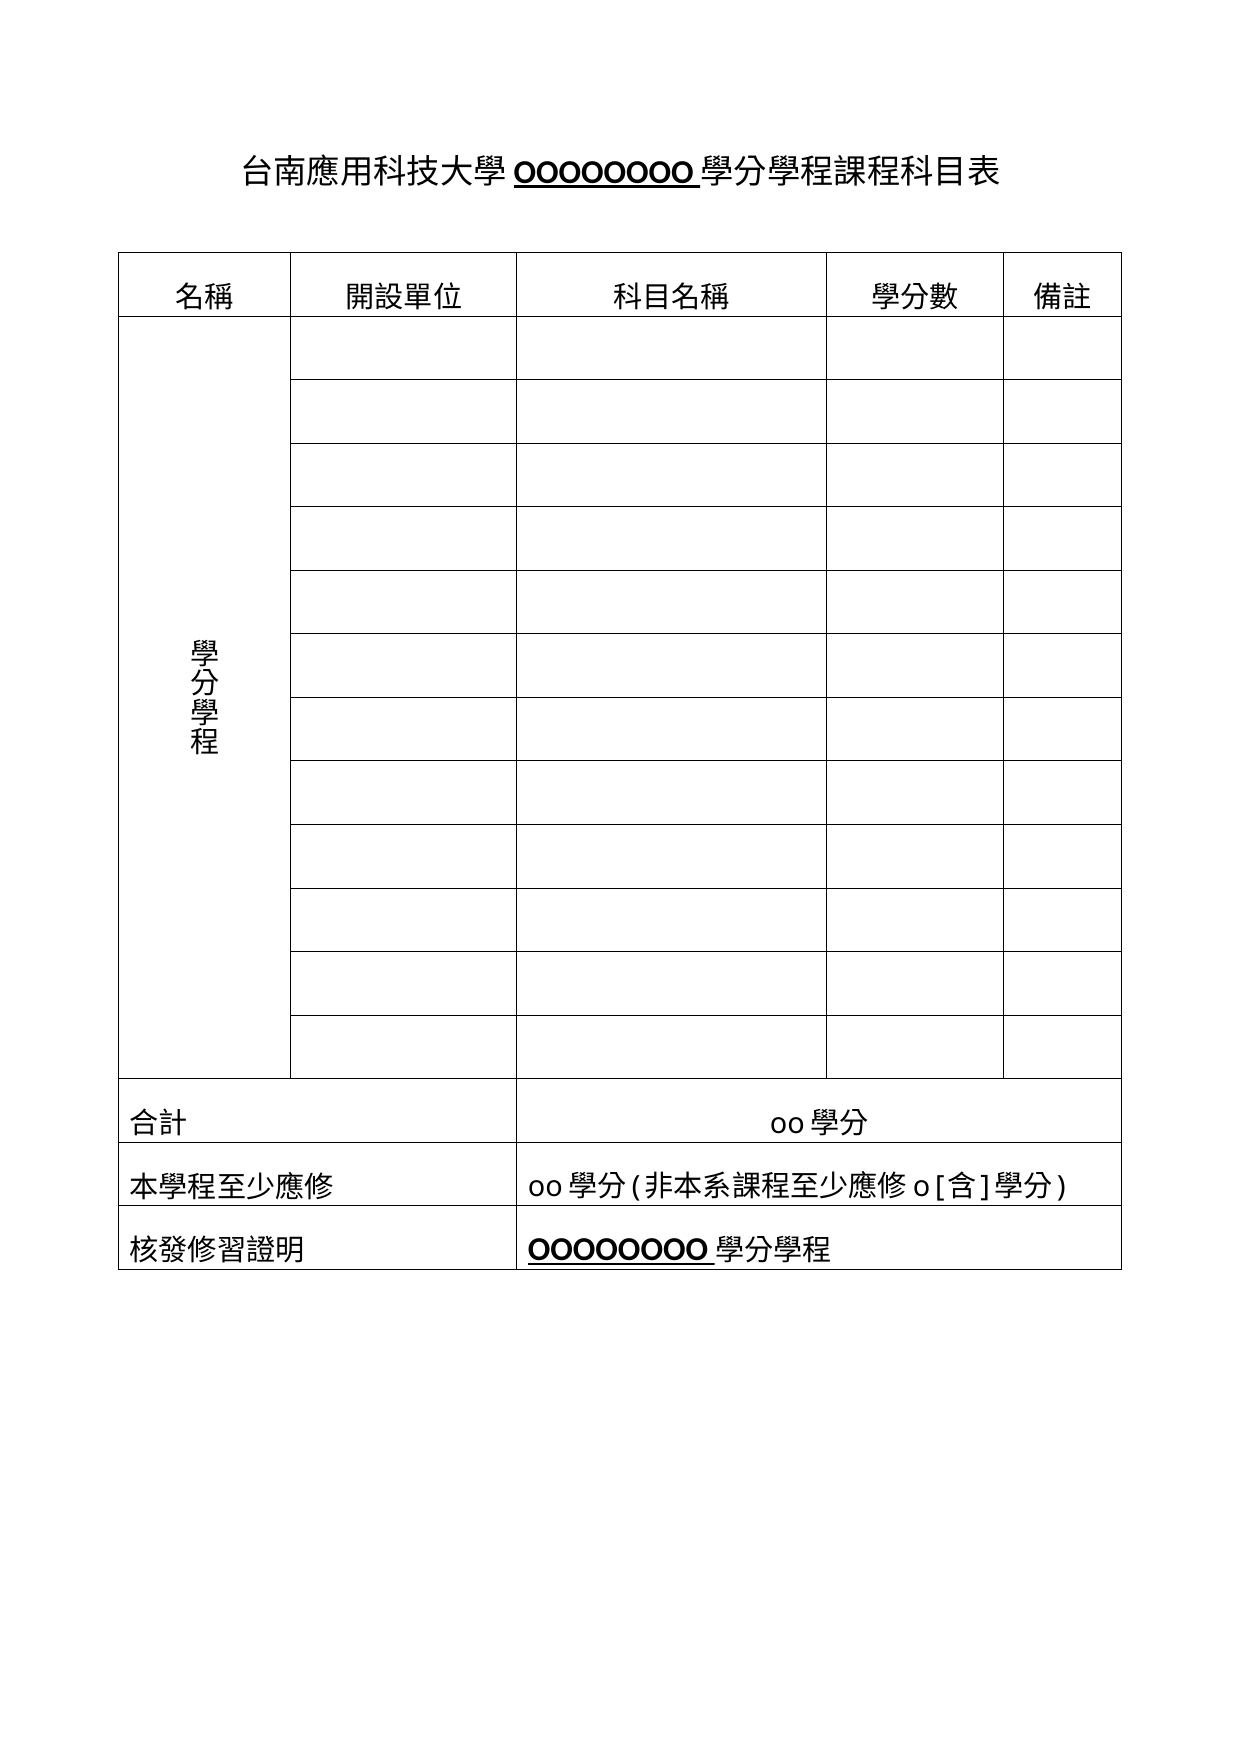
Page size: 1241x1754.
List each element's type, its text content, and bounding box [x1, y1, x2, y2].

table_cell 合計 [119, 1079, 516, 1142]
table_cell [291, 1016, 516, 1078]
table_cell 學分學程 [119, 317, 290, 1078]
table_cell [291, 444, 516, 506]
table_header 開設單位 [291, 253, 516, 316]
table_cell [291, 317, 516, 379]
table_cell [291, 698, 516, 760]
table_cell oo學分 [517, 1079, 1121, 1142]
table_cell [1004, 571, 1121, 633]
table_cell [1004, 698, 1121, 760]
table_cell [517, 507, 826, 570]
table_cell [517, 698, 826, 760]
table_cell [517, 825, 826, 887]
table_cell [1004, 634, 1121, 697]
table_header 備註 [1004, 253, 1121, 316]
table_header 學分數 [827, 253, 1003, 316]
table_header 科目名稱 [517, 253, 826, 316]
table_cell [1004, 1016, 1121, 1078]
table_cell [827, 571, 1003, 633]
table_cell [1004, 444, 1121, 506]
table_cell [291, 634, 516, 697]
table_cell [827, 1016, 1003, 1078]
table_cell [827, 317, 1003, 379]
table_cell [291, 825, 516, 887]
table_cell [827, 444, 1003, 506]
table_cell [827, 634, 1003, 697]
table_cell [1004, 507, 1121, 570]
table_cell [517, 380, 826, 443]
table_cell [827, 380, 1003, 443]
table_cell [291, 380, 516, 443]
table_cell [1004, 825, 1121, 887]
table_cell [827, 825, 1003, 887]
table_cell 核發修習證明 [119, 1206, 516, 1269]
table_cell [291, 507, 516, 570]
table_cell [517, 761, 826, 824]
table_cell [827, 507, 1003, 570]
table_cell 本學程至少應修 [119, 1143, 516, 1205]
table_cell [827, 698, 1003, 760]
table_cell [517, 889, 826, 951]
table_cell [1004, 889, 1121, 951]
table_cell oo學分(非本系課程至少應修o[含]學分) [517, 1143, 1121, 1205]
table_cell [517, 952, 826, 1014]
table_cell [291, 761, 516, 824]
table_cell [291, 952, 516, 1014]
table_cell [517, 634, 826, 697]
table_cell [1004, 952, 1121, 1014]
table_cell [827, 889, 1003, 951]
table_cell [1004, 761, 1121, 824]
table_cell OOOOOOOO學分學程 [517, 1206, 1121, 1269]
table_cell [1004, 317, 1121, 379]
table_cell [291, 571, 516, 633]
table_cell [517, 444, 826, 506]
table_cell [517, 1016, 826, 1078]
table_cell [827, 761, 1003, 824]
table_cell [517, 571, 826, 633]
table_cell [1004, 380, 1121, 443]
text 台南應用科技大學OOOOOOOO學分學程課程科目表 [118, 127, 1122, 189]
table_cell [291, 889, 516, 951]
table_cell [827, 952, 1003, 1014]
table_header 名稱 [119, 253, 290, 316]
table_cell [517, 317, 826, 379]
